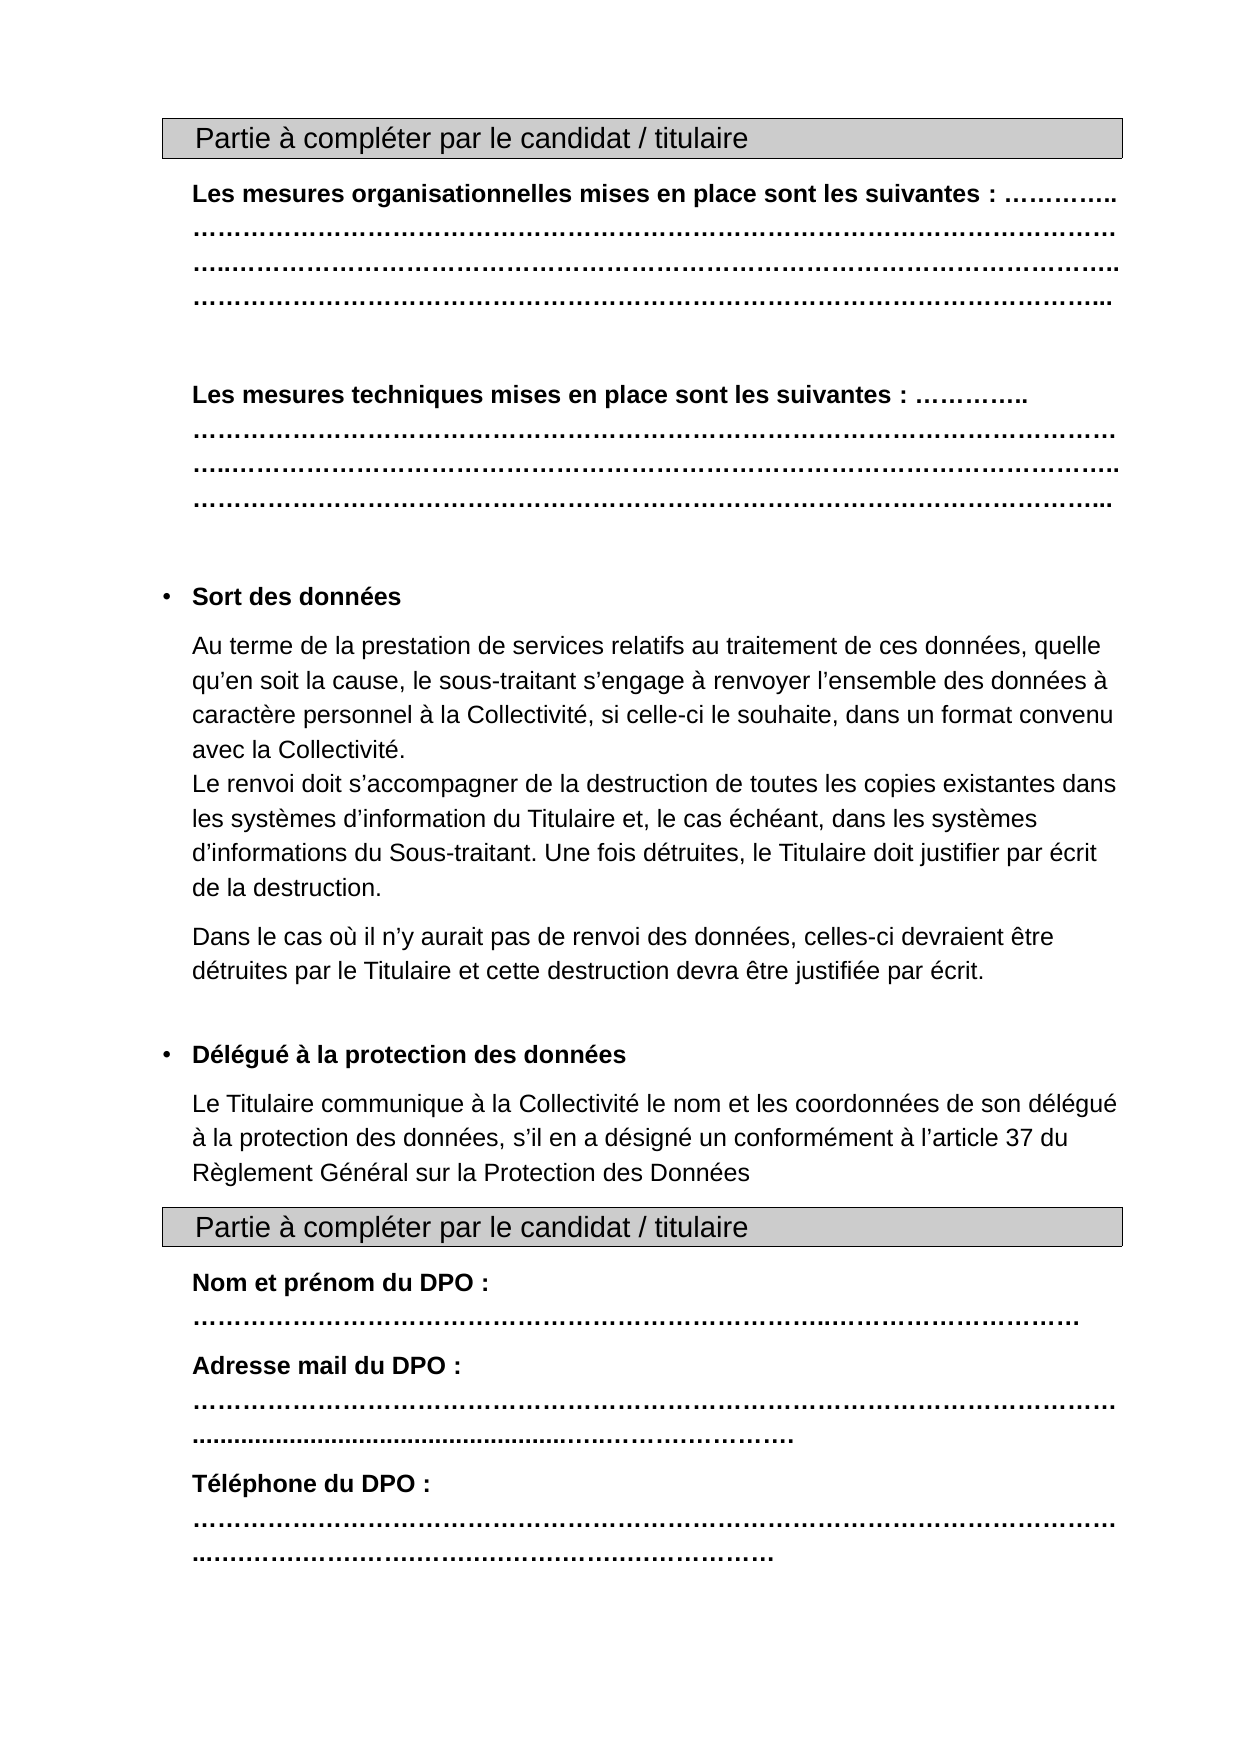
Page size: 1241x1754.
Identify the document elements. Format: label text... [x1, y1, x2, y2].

list Délégué à la protection des données [162, 1040, 1122, 1068]
list Adresse mail du DPO :…………………………………………………………………………………………………......................................................…..……….…………. [162, 1351, 1122, 1449]
list Nom et prénom du DPO :…………………………………………………………………..………………………… [162, 1268, 1122, 1331]
list Partie à compléter par le candidat / titulaire [163, 1208, 1122, 1246]
list Sort des données [162, 582, 1122, 611]
list Le Titulaire communique à la Collectivité le nom et les coordonnées de son délégué à la protection des données, s’il en a désigné un conformément à l’article 37 du Règlement Général sur la Protection des Données [162, 1089, 1122, 1187]
list Dans le cas où il n’y aurait pas de renvoi des données, celles-ci devraient être détruites par le Titulaire et cette destruction devra être justifiée par écrit. [162, 922, 1122, 1019]
list Partie à compléter par le candidat / titulaire [163, 119, 1122, 158]
list Au terme de la prestation de services relatifs au traitement de ces données, quelle qu’en soit la cause, le sous-traitant s’engage à renvoyer l’ensemble des données à caractère personnel à la Collectivité, si celle-ci le souhaite, dans un format convenu avec la Collectivité. Le renvoi doit s’accompagner de la destruction de toutes les copies existantes dans les systèmes d’information du Titulaire et, le cas échéant, dans les systèmes d’informations du Sous-traitant. Une fois détruites, le Titulaire doit justifier par écrit de la destruction. [162, 631, 1122, 901]
list Téléphone du DPO :…………………………………………………………………………………………………...….…….…….…….…….….…….…….….…………… [162, 1469, 1122, 1567]
list Les mesures organisationnelles mises en place sont les suivantes : …………..……………………………………………………………………………………………………..……………………………………………………………………………………………..………………………………………………………………………………………………... [162, 179, 1122, 311]
list Les mesures techniques mises en place sont les suivantes : …………..……………………………………………………………………………………………………..……………………………………………………………………………………………..………………………………………………………………………………………………... [162, 381, 1122, 513]
